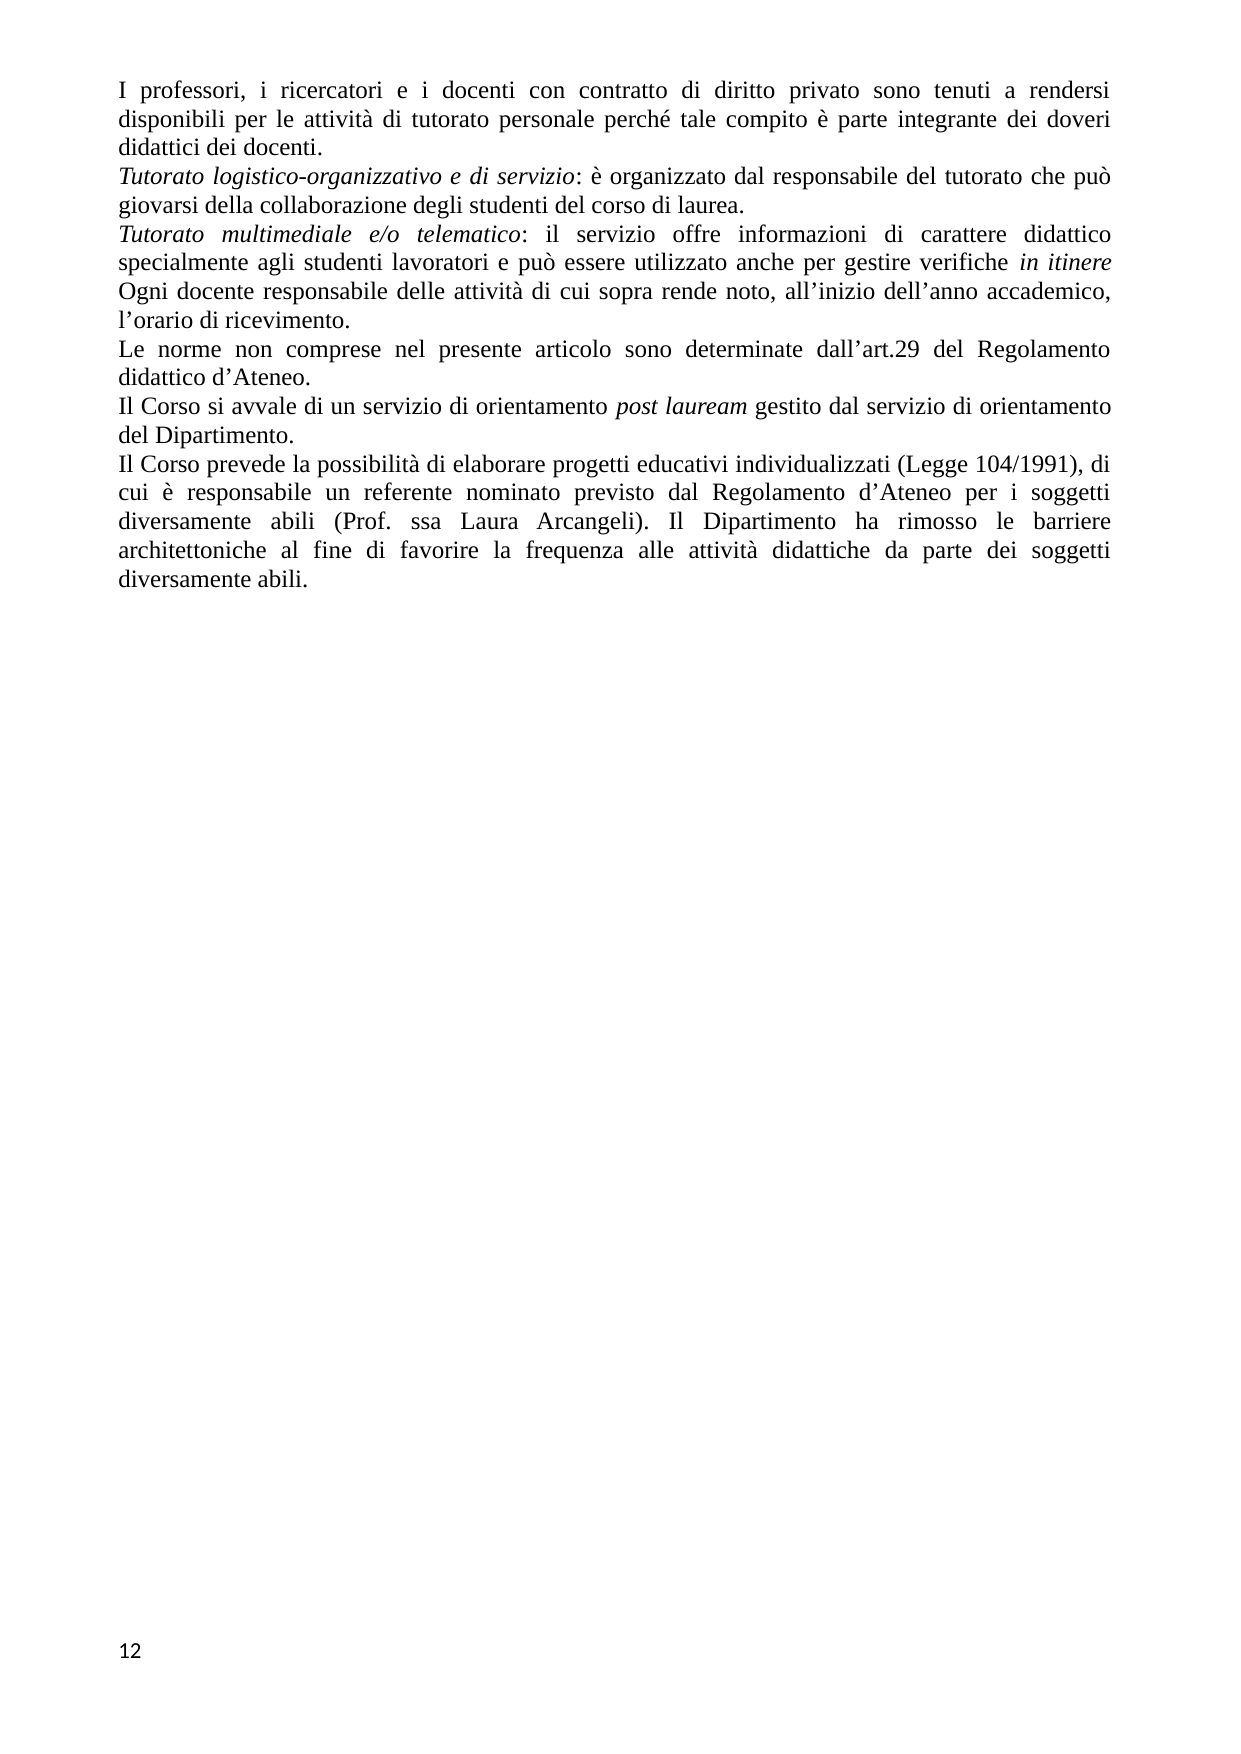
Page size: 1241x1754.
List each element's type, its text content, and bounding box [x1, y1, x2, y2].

text Tutorato logistico-organizzativo e di servizio: è organizzato dal responsabile del tutorato che può giovarsi della collaborazione degli studenti del corso di laurea. [118, 161, 1112, 219]
text Il Corso prevede la possibilità di elaborare progetti educativi individualizzati (Legge 104/1991), di cui è responsabile un referente nominato previsto dal Regolamento d’Ateneo per i soggetti diversamente abili (Prof. ssa Laura Arcangeli). Il Dipartimento ha rimosso le barriere architettoniche al fine di favorire la frequenza alle attività didattiche da parte dei soggetti diversamente abili. [118, 449, 1112, 592]
text Le norme non comprese nel presente articolo sono determinate dall’art.29 del Regolamento didattico d’Ateneo. [118, 334, 1112, 391]
text Il Corso si avvale di un servizio di orientamento post lauream gestito dal servizio di orientamento del Dipartimento. [118, 391, 1112, 449]
text Tutorato multimediale e/o telematico: il servizio offre informazioni di carattere didattico specialmente agli studenti lavoratori e può essere utilizzato anche per gestire verifiche in itinere Ogni docente responsabile delle attività di cui sopra rende noto, all’inizio dell’anno accademico, l’orario di ricevimento. [118, 219, 1112, 334]
text I professori, i ricercatori e i docenti con contratto di diritto privato sono tenuti a rendersi disponibili per le attività di tutorato personale perché tale compito è parte integrante dei doveri didattici dei docenti. [118, 75, 1112, 161]
